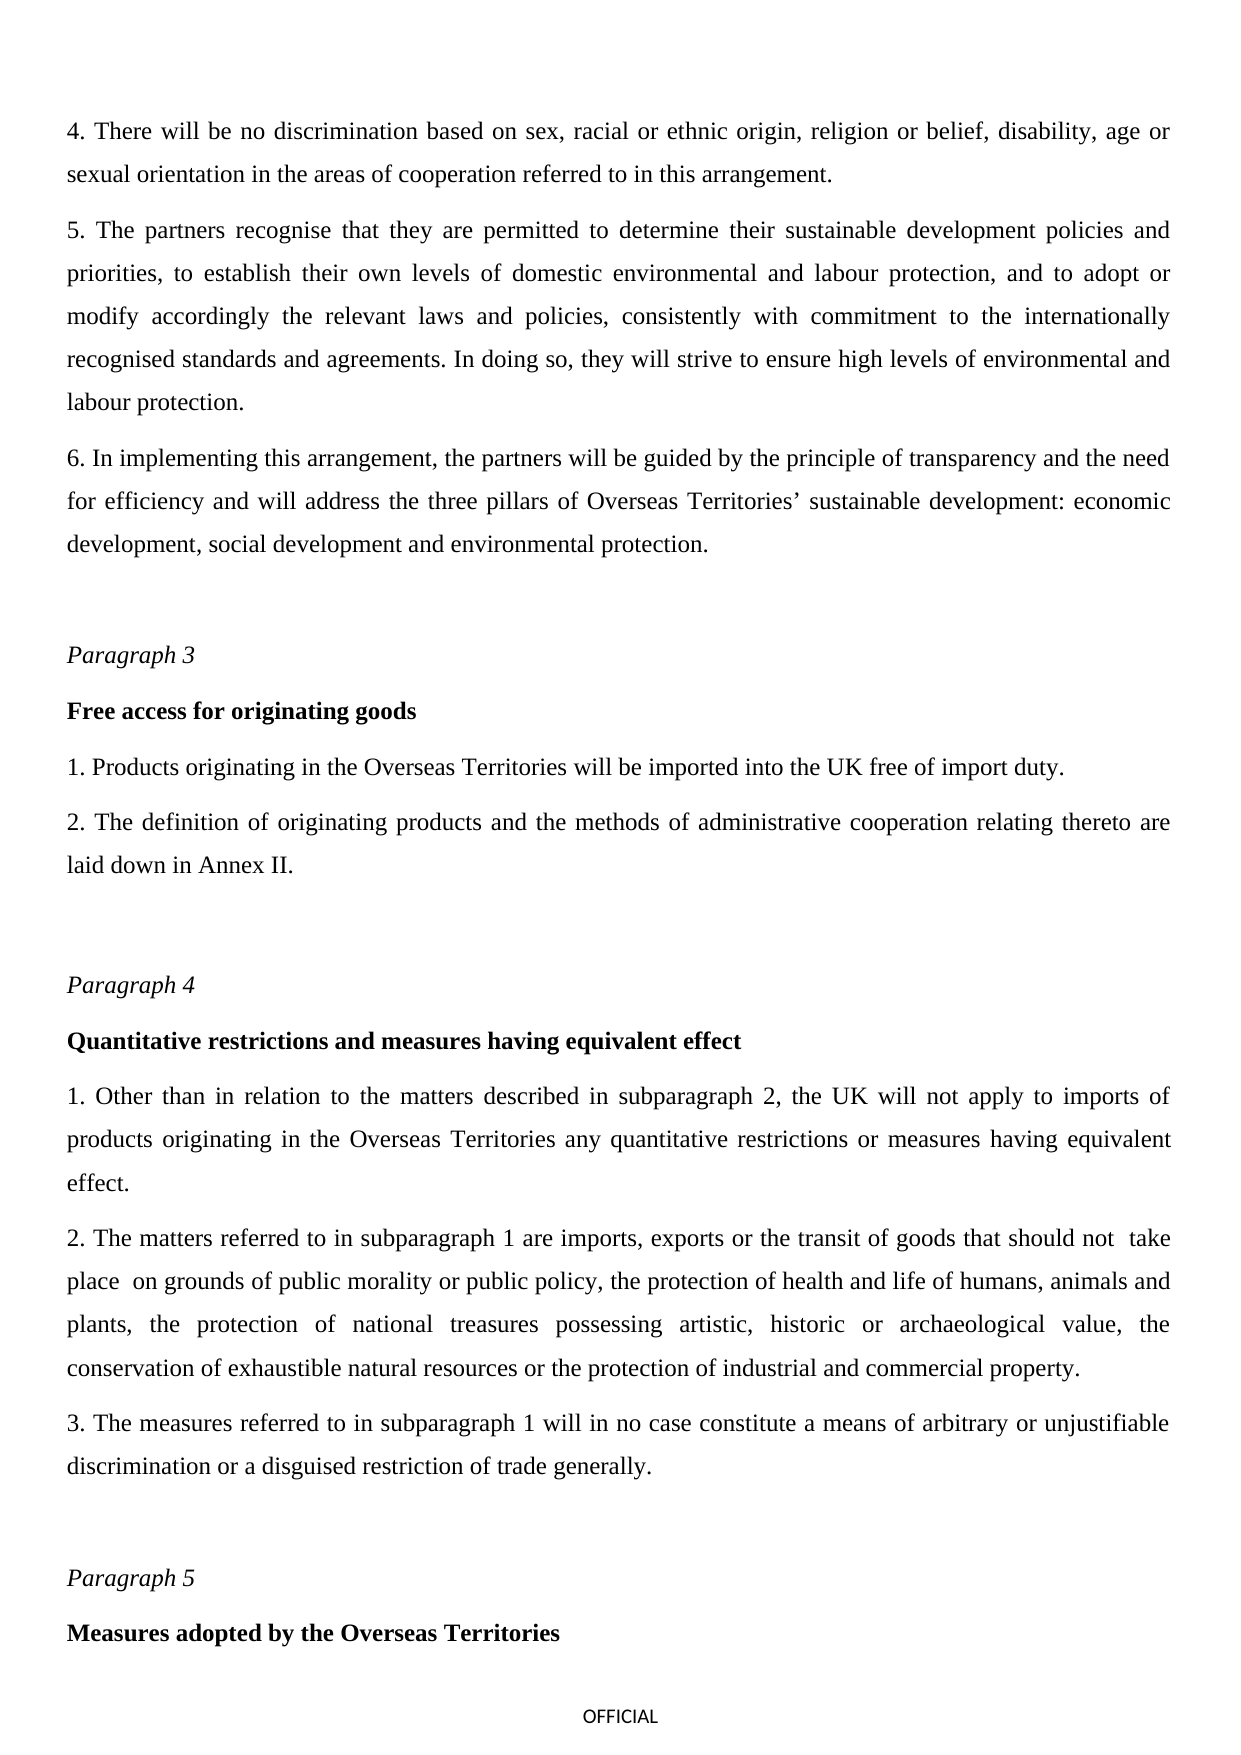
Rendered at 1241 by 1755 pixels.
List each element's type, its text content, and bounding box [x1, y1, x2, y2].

text 1. Other than in relation to the matters described in subparagraph 2, the UK will not apply to imports of products originating in the Overseas Territories any quantitative restrictions or measures having equivalent effect. [67, 1081, 1172, 1196]
text 5. The partners recognise that they are permitted to determine their sustainable development policies and priorities, to establish their own levels of domestic environmental and labour protection, and to adopt or modify accordingly the relevant laws and policies, consistently with commitment to the internationally recognised standards and agreements. In doing so, they will strive to ensure high levels of environmental and labour protection. [67, 215, 1172, 416]
text Paragraph 4 [67, 970, 1172, 999]
text Free access for originating goods [67, 696, 1172, 725]
text 6. In implementing this arrangement, the partners will be guided by the principle of transparency and the need for efficiency and will address the three pillars of Overseas Territories’ sustainable development: economic development, social development and environmental protection. [67, 443, 1172, 558]
text 2. The definition of originating products and the methods of administrative cooperation relating thereto are laid down in Annex II. [67, 807, 1172, 879]
text 1. Products originating in the Overseas Territories will be imported into the UK free of import duty. [67, 752, 1172, 781]
text Paragraph 3 [67, 641, 1172, 669]
text Paragraph 5 [67, 1563, 1172, 1591]
text 4. There will be no discrimination based on sex, racial or ethnic origin, religion or belief, disability, age or sexual orientation in the areas of cooperation referred to in this arrangement. [67, 116, 1172, 188]
text Quantitative restrictions and measures having equivalent effect [67, 1026, 1172, 1054]
text Measures adopted by the Overseas Territories [67, 1618, 1172, 1647]
text 3. The measures referred to in subparagraph 1 will in no case constitute a means of arbitrary or unjustifiable discrimination or a disguised restriction of trade generally. [67, 1408, 1172, 1480]
text 2. The matters referred to in subparagraph 1 are imports, exports or the transit of goods that should not take place on grounds of public morality or public policy, the protection of health and life of humans, animals and plants, the protection of national treasures possessing artistic, historic or archaeological value, the conservation of exhaustible natural resources or the protection of industrial and commercial property. [67, 1223, 1172, 1381]
